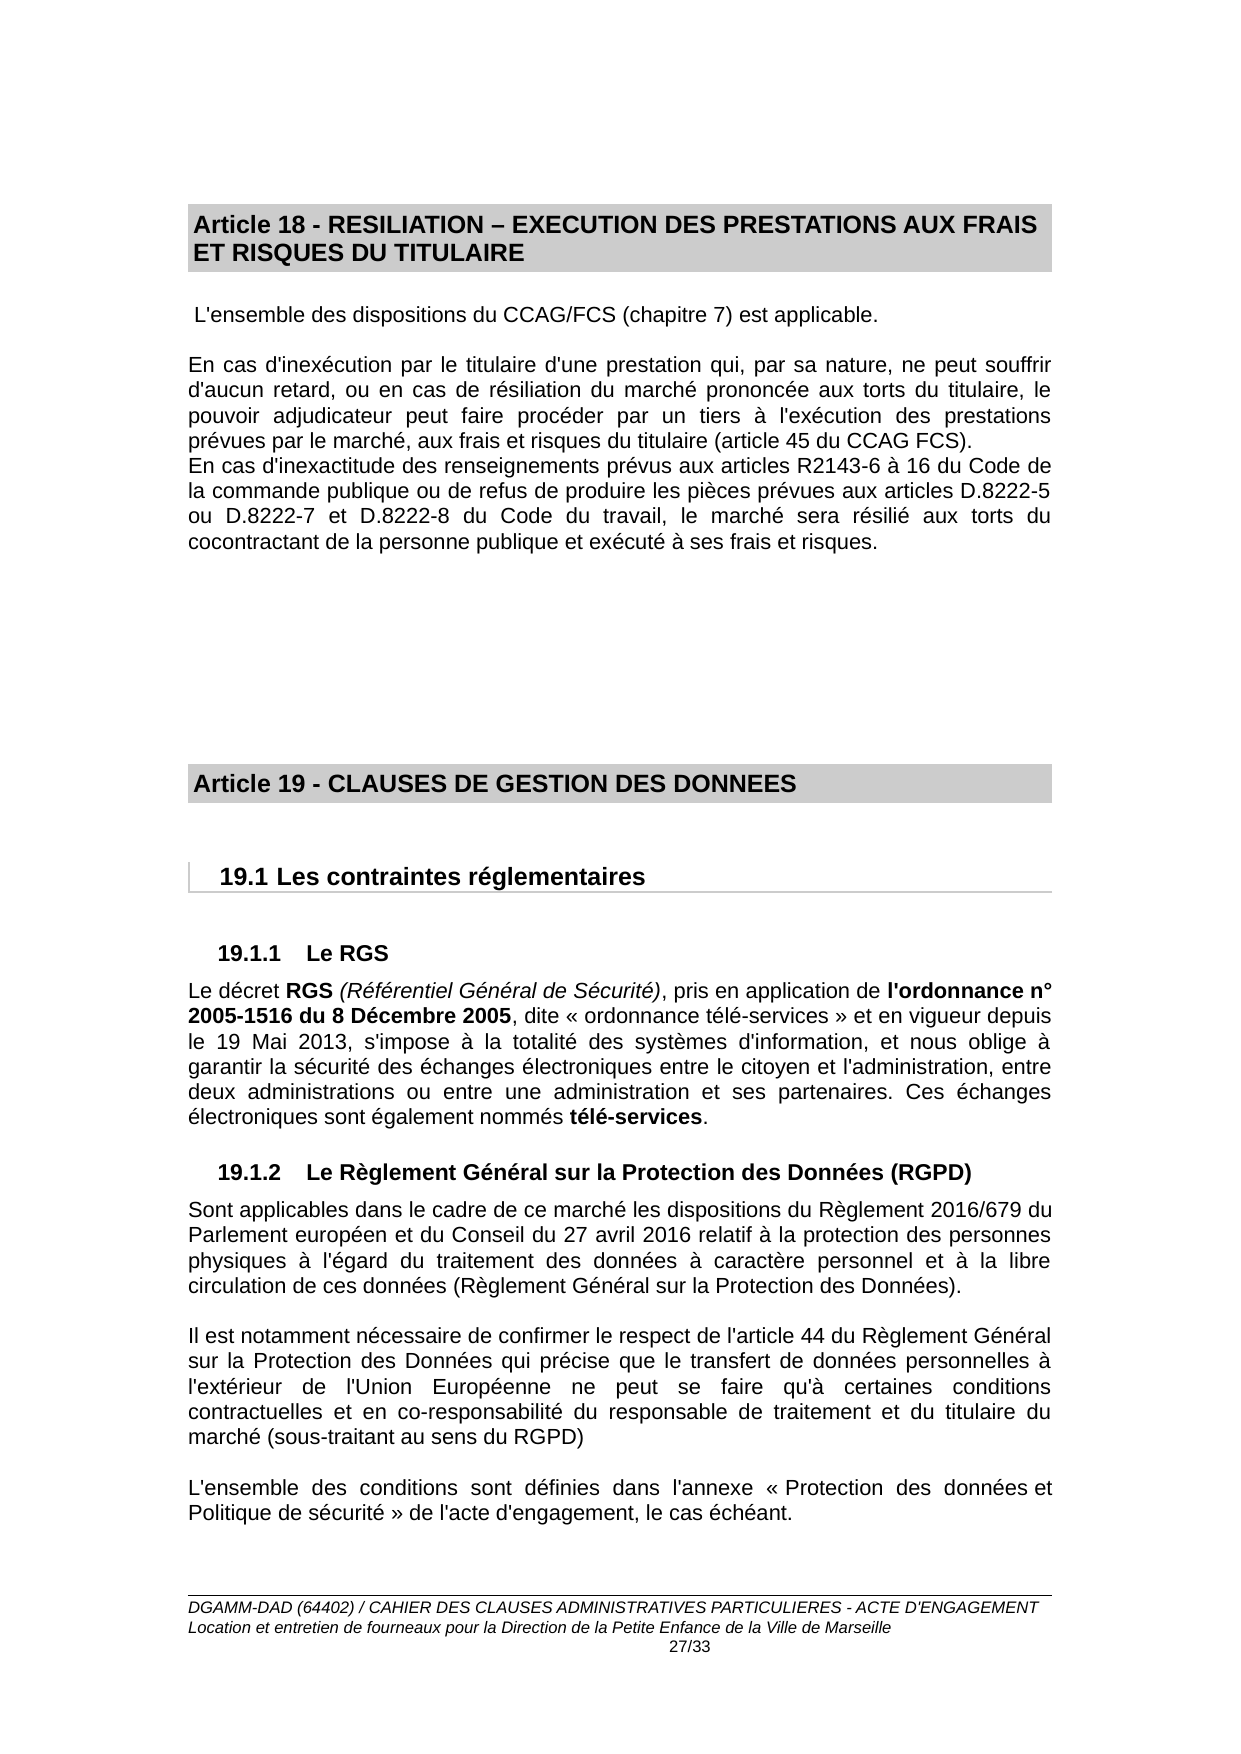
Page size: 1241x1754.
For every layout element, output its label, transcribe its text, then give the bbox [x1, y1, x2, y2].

text L'ensemble des conditions sont définies dans l'annexe « Protection des données et Politique de sécurité » de l'acte d'engagement, le cas échéant. [188, 1474, 1052, 1525]
text Il est notamment nécessaire de confirmer le respect de l'article 44 du Règlement Général sur la Protection des Données qui précise que le transfert de données personnelles à l'extérieur de l'Union Européenne ne peut se faire qu'à certaines conditions contractuelles et en co-responsabilité du responsable de traitement et du titulaire du marché (sous-traitant au sens du RGPD) [188, 1323, 1052, 1449]
subtitle RESILIATION – EXECUTION DES PRESTATIONS AUX FRAIS ET RISQUES DU TITULAIRE [190, 207, 1050, 270]
text Sont applicables dans le cadre de ce marché les dispositions du Règlement 2016/679 du Parlement européen et du Conseil du 27 avril 2016 relatif à la protection des personnes physiques à l'égard du traitement des données à caractère personnel et à la libre circulation de ces données (Règlement Général sur la Protection des Données). [188, 1197, 1052, 1298]
subtitle Les contraintes réglementaires [190, 862, 1052, 891]
text Le décret RGS (Référentiel Général de Sécurité), pris en application de l'ordonnance n° 2005-1516 du 8 Décembre 2005, dite « ordonnance télé-services » et en vigueur depuis le 19 Mai 2013, s'impose à la totalité des systèmes d'information, et nous oblige à garantir la sécurité des échanges électroniques entre le citoyen et l'administration, entre deux administrations ou entre une administration et ses partenaires. Ces échanges électroniques sont également nommés télé-services. [188, 978, 1052, 1129]
subtitle Le Règlement Général sur la Protection des Données (RGPD) [188, 1159, 1052, 1185]
text L'ensemble des dispositions du CCAG/FCS (chapitre 7) est applicable. [188, 302, 1052, 327]
subtitle Le RGS [188, 940, 1052, 966]
text En cas d'inexécution par le titulaire d'une prestation qui, par sa nature, ne peut souffrir d'aucun retard, ou en cas de résiliation du marché prononcée aux torts du titulaire, le pouvoir adjudicateur peut faire procéder par un tiers à l'exécution des prestations prévues par le marché, aux frais et risques du titulaire (article 45 du CCAG FCS). [188, 352, 1052, 453]
text En cas d'inexactitude des renseignements prévus aux articles R2143-6 à 16 du Code de la commande publique ou de refus de produire les pièces prévues aux articles D.8222-5 ou D.8222-7 et D.8222-8 du Code du travail, le marché sera résilié aux torts du cocontractant de la personne publique et exécuté à ses frais et risques. [188, 453, 1052, 554]
subtitle CLAUSES DE GESTION DES DONNEES [190, 766, 1050, 801]
